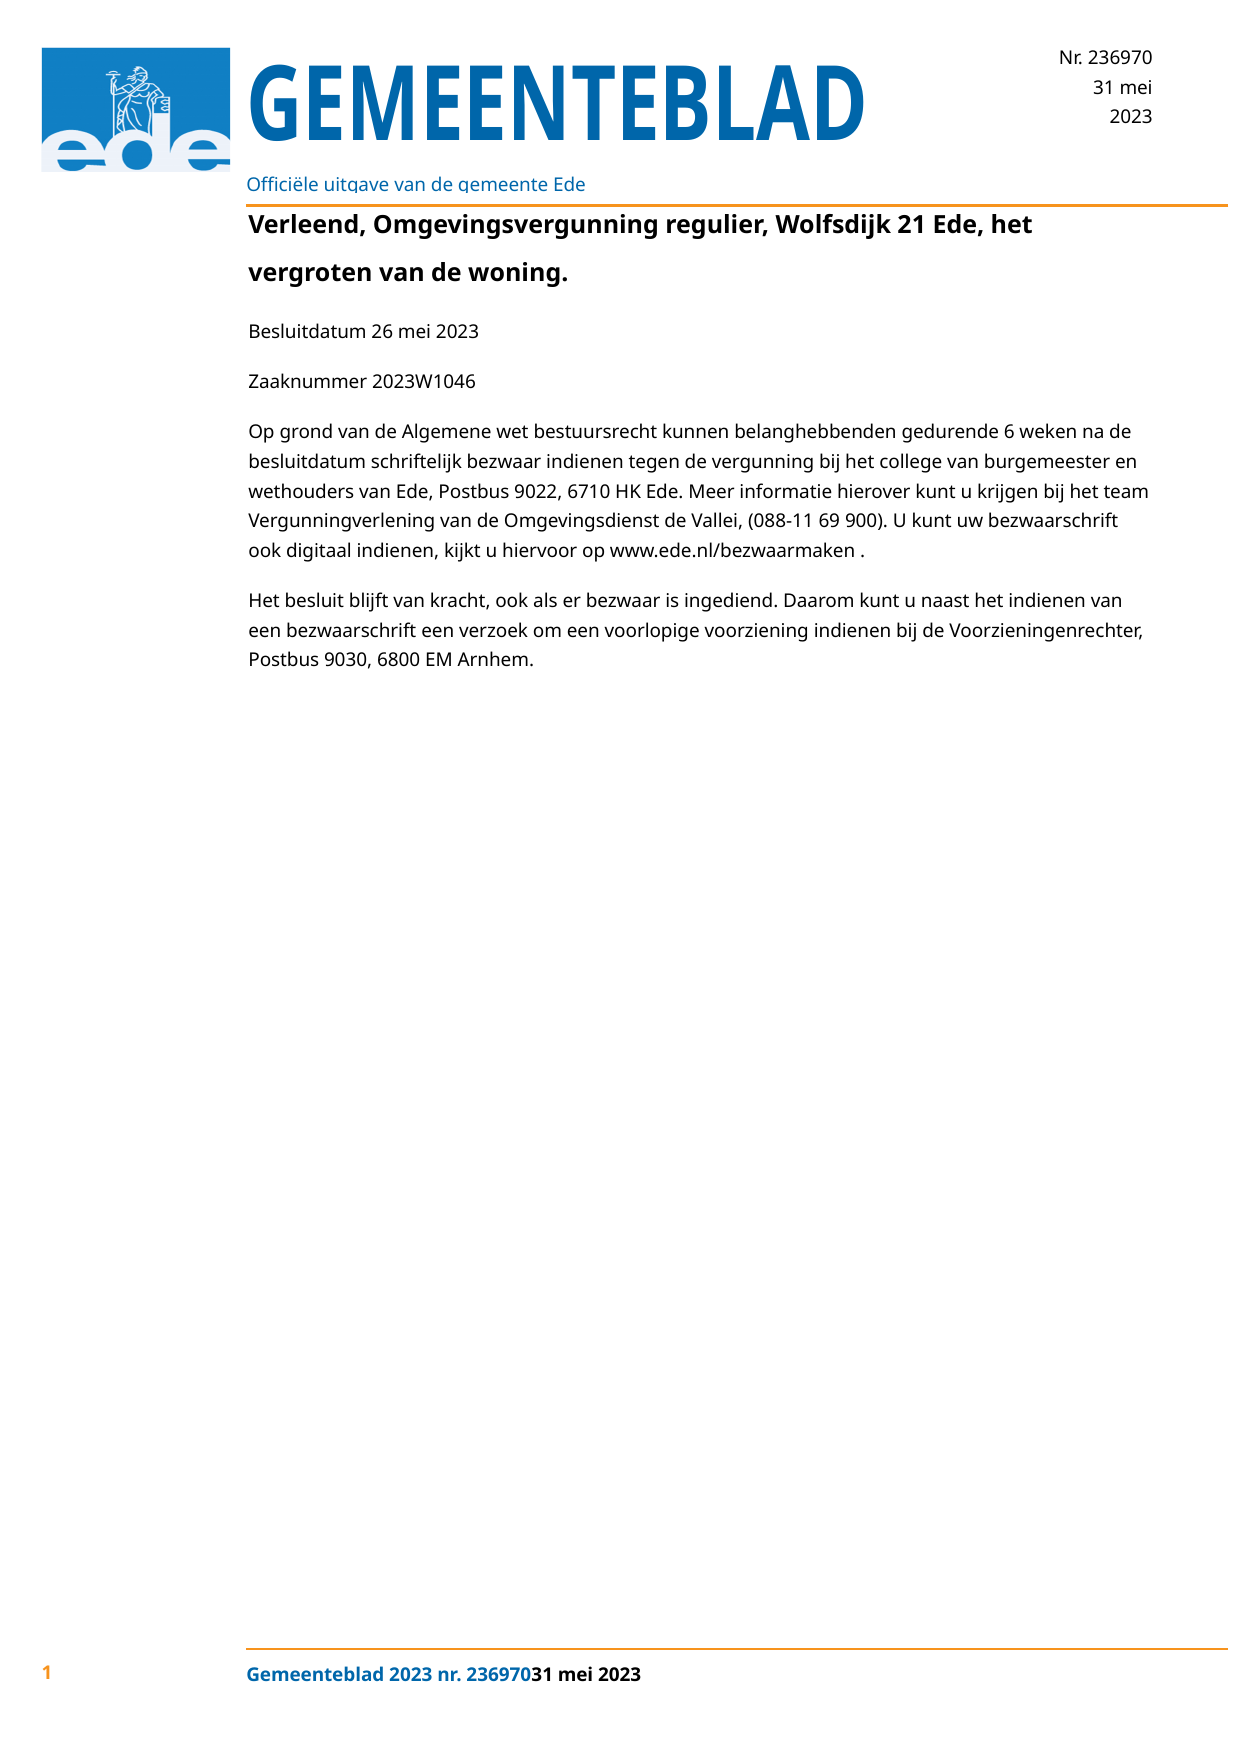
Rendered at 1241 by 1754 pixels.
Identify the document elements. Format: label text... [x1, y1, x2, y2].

text Op grond van de Algemene wet bestuursrecht kunnen belanghebbenden gedurende 6 weken na de besluitdatum schriftelijk bezwaar indienen tegen de vergunning bij het college van burgemeester en wethouders van Ede, Postbus 9022, 6710 HK Ede. Meer informatie hierover kunt u krijgen bij het team Vergunningverlening van de Omgevingsdienst de Vallei, (088-11 69 900). U kunt uw bezwaarschrift ook digitaal indienen, kijkt u hiervoor op www.ede.nl/bezwaarmaken . [248, 419, 1152, 563]
text Verleend, Omgevingsvergunning regulier, Wolfsdijk 21 Ede, het vergroten van de woning. [248, 207, 1152, 288]
picture [41, 47, 231, 172]
text Zaaknummer 2023W1046 [248, 368, 1152, 394]
text Besluitdatum 26 mei 2023 [248, 318, 1152, 344]
text Het besluit blijft van kracht, ook als er bezwaar is ingediend. Daarom kunt u naast het indienen van een bezwaarschrift een verzoek om een voorlopige voorziening indienen bij de Voorzieningenrechter, Postbus 9030, 6800 EM Arnhem. [248, 587, 1152, 672]
